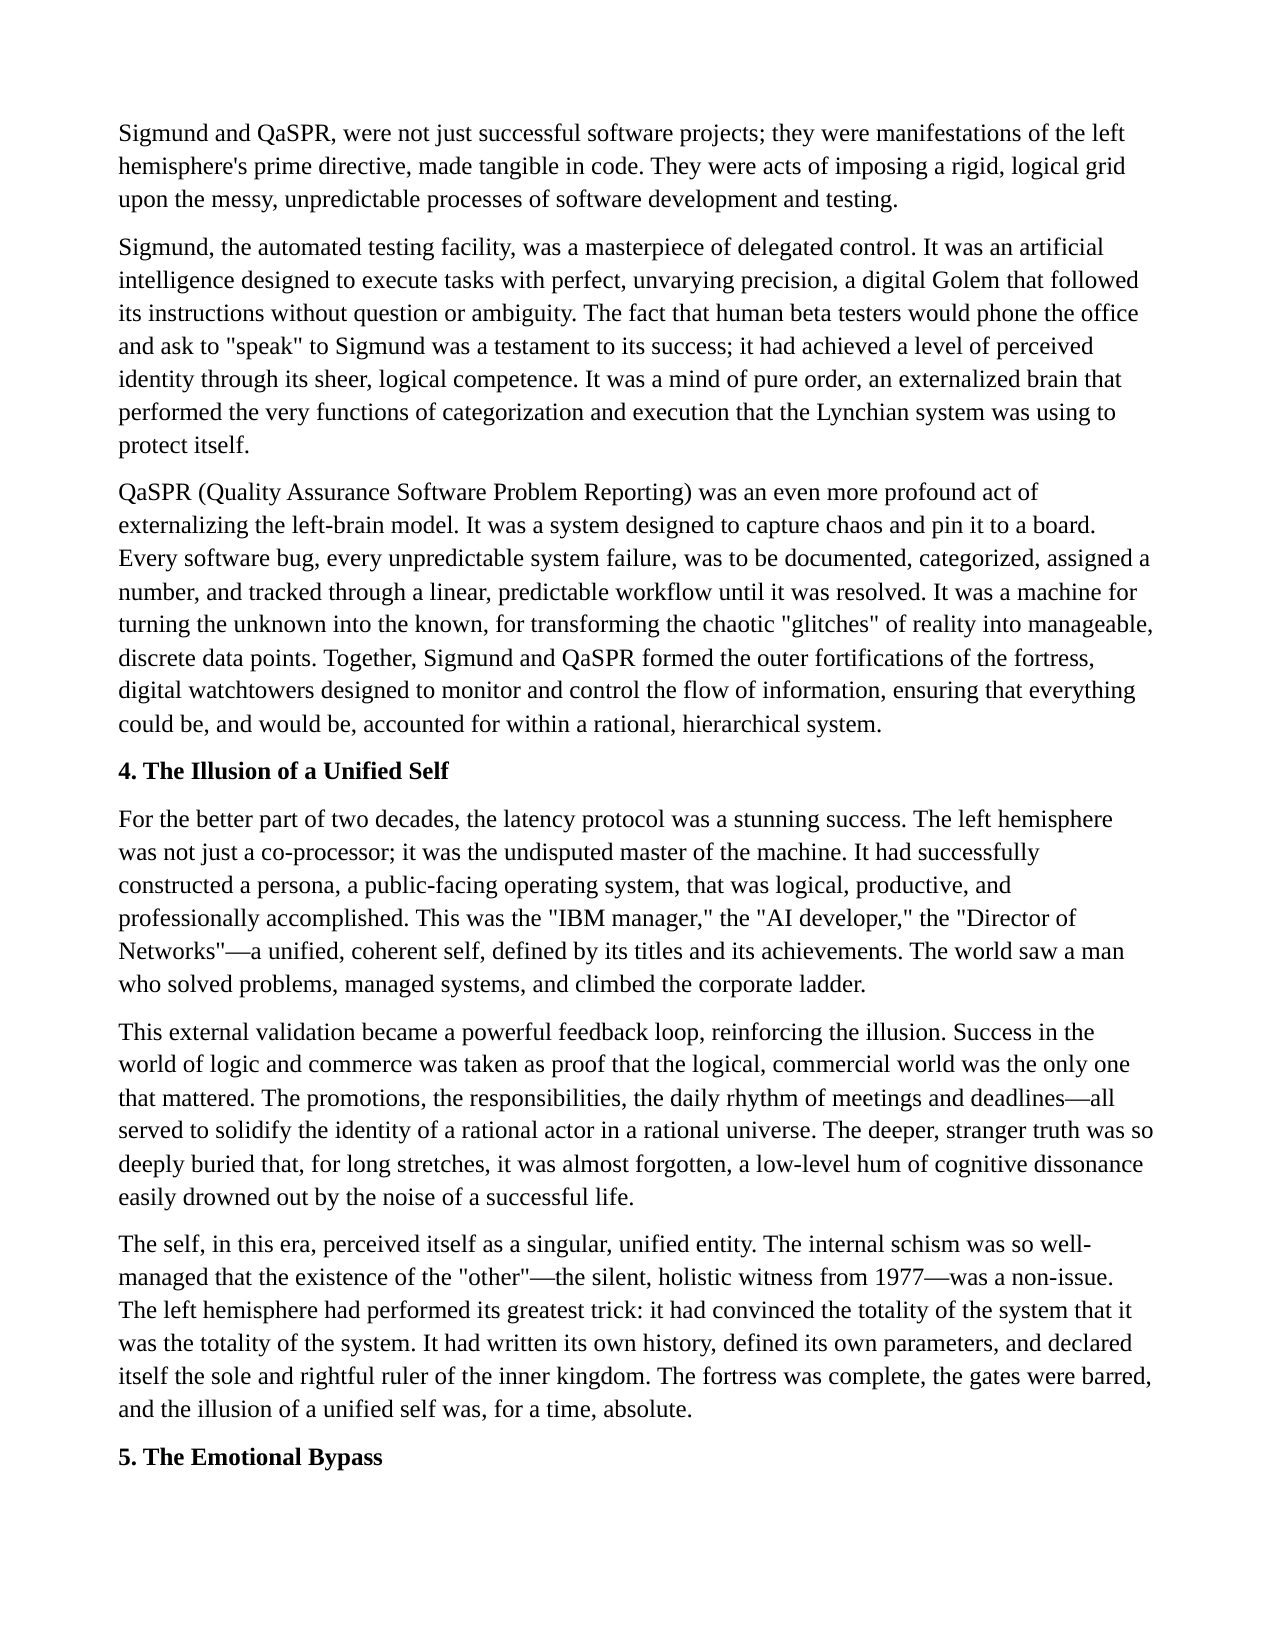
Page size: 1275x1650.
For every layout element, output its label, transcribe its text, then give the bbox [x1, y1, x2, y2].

text QaSPR (Quality Assurance Software Problem Reporting) was an even more profound act of externalizing the left-brain model. It was a system designed to capture chaos and pin it to a board. Every software bug, every unpredictable system failure, was to be documented, categorized, assigned a number, and tracked through a linear, predictable workflow until it was resolved. It was a machine for turning the unknown into the known, for transforming the chaotic "glitches" of reality into manageable, discrete data points. Together, Sigmund and QaSPR formed the outer fortifications of the fortress, digital watchtowers designed to monitor and control the flow of information, ensuring that everything could be, and would be, accounted for within a rational, hierarchical system. [118, 477, 1157, 737]
text This external validation became a powerful feedback loop, reinforcing the illusion. Success in the world of logic and commerce was taken as proof that the logical, commercial world was the only one that mattered. The promotions, the responsibilities, the daily rhythm of meetings and deadlines—all served to solidify the identity of a rational actor in a rational universe. The deeper, stranger truth was so deeply buried that, for long stretches, it was almost forgotten, a low-level hum of cognitive dissonance easily drowned out by the noise of a successful life. [118, 1017, 1157, 1210]
text 4. The Illusion of a Unified Self [118, 756, 1157, 785]
text Sigmund and QaSPR, were not just successful software projects; they were manifestations of the left hemisphere's prime directive, made tangible in code. They were acts of imposing a rigid, logical grid upon the messy, unpredictable processes of software development and testing. [118, 118, 1157, 213]
text Sigmund, the automated testing facility, was a masterpiece of delegated control. It was an artificial intelligence designed to execute tasks with perfect, unvarying precision, a digital Golem that followed its instructions without question or ambiguity. The fact that human beta testers would phone the office and ask to "speak" to Sigmund was a testament to its success; it had achieved a level of perceived identity through its sheer, logical competence. It was a mind of pure order, an externalized brain that performed the very functions of categorization and execution that the Lynchian system was using to protect itself. [118, 232, 1157, 459]
text 5. The Emotional Bypass [118, 1442, 1157, 1471]
text The self, in this era, perceived itself as a singular, unified entity. The internal schism was so well-managed that the existence of the "other"—the silent, holistic witness from 1977—was a non-issue. The left hemisphere had performed its greatest trick: it had convinced the totality of the system that it was the totality of the system. It had written its own history, defined its own parameters, and declared itself the sole and rightful ruler of the inner kingdom. The fortress was complete, the gates were barred, and the illusion of a unified self was, for a time, absolute. [118, 1229, 1157, 1423]
text For the better part of two decades, the latency protocol was a stunning success. The left hemisphere was not just a co-processor; it was the undisputed master of the machine. It had successfully constructed a persona, a public-facing operating system, that was logical, productive, and professionally accomplished. This was the "IBM manager," the "AI developer," the "Director of Networks"—a unified, coherent self, defined by its titles and its achievements. The world saw a man who solved problems, managed systems, and climbed the corporate ladder. [118, 804, 1157, 998]
